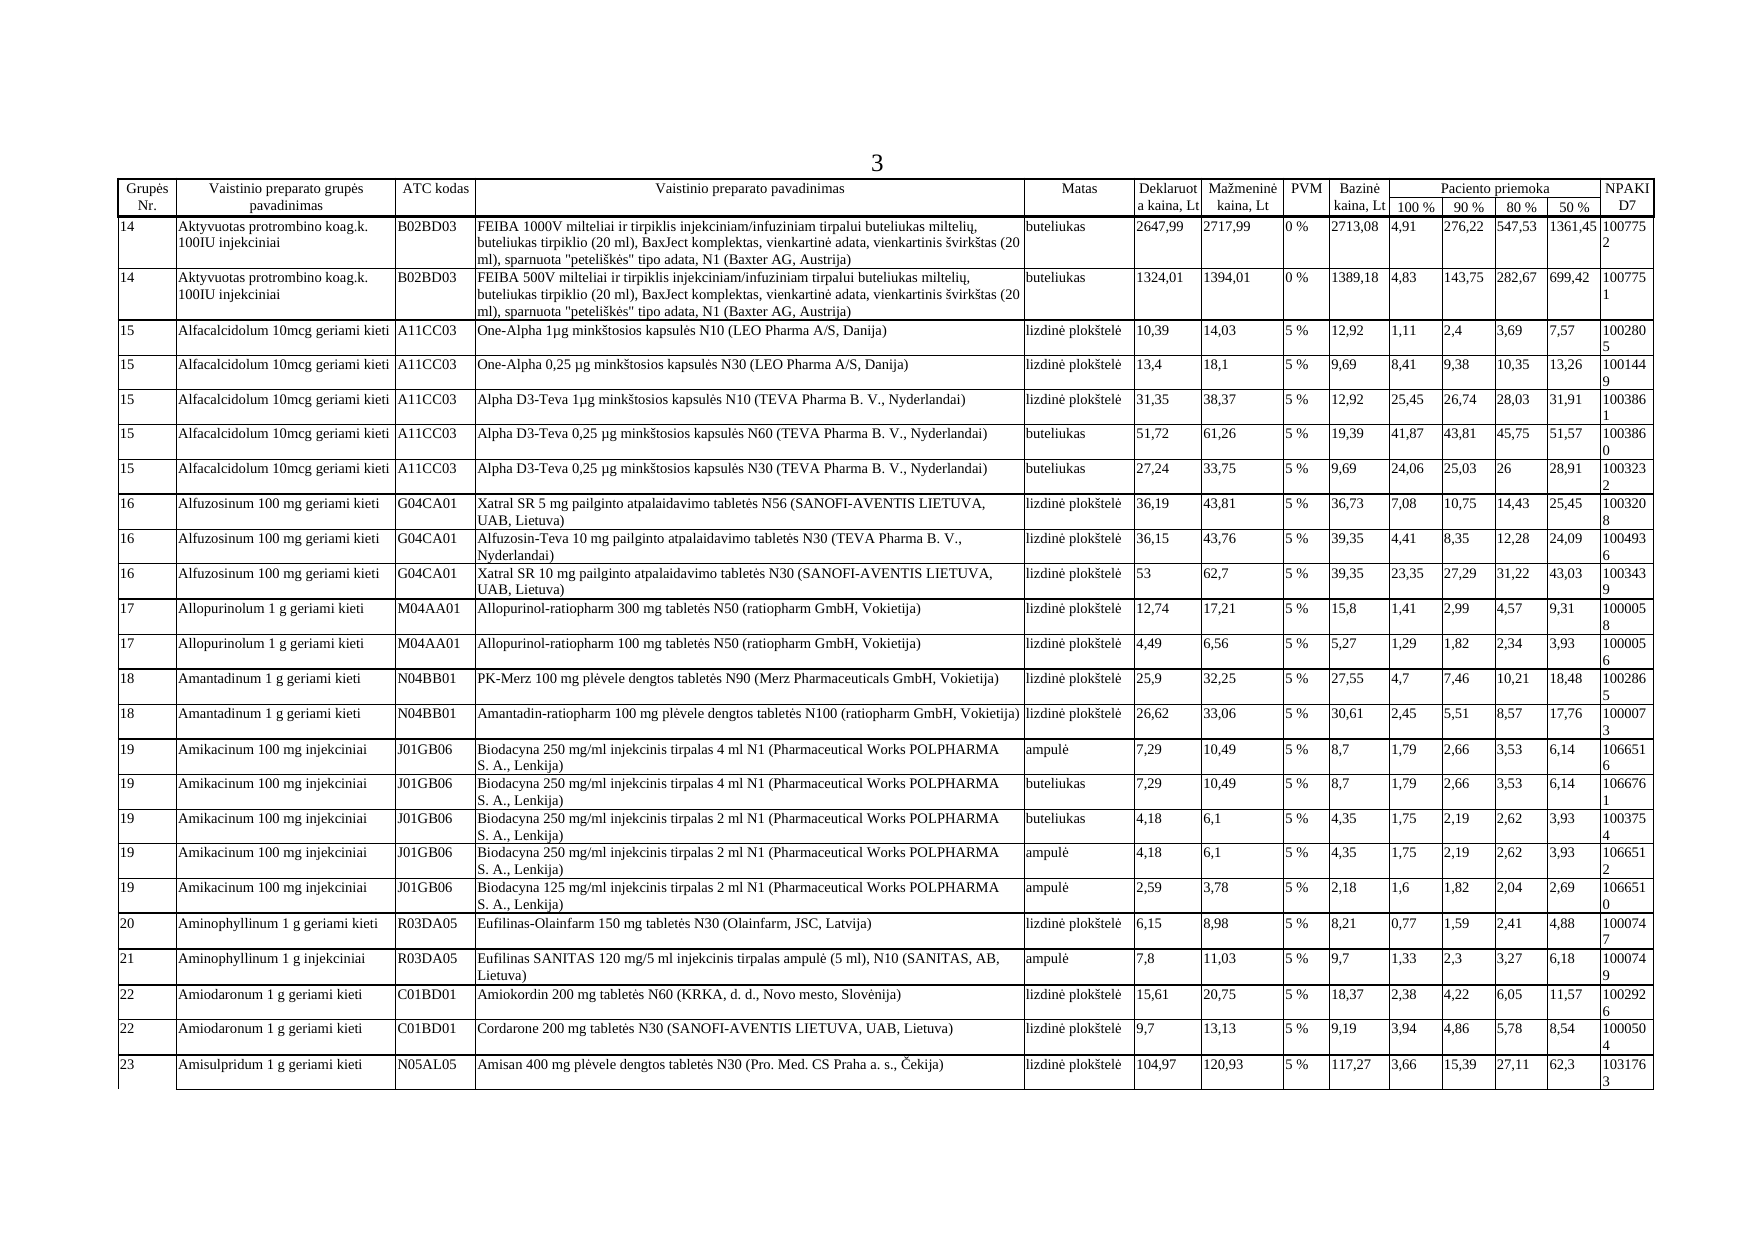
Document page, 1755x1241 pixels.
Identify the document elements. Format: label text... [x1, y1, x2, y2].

table_cell A11CC03 [396, 460, 475, 493]
table_cell 9,31 [1548, 600, 1600, 633]
table_cell 2,19 [1443, 810, 1495, 843]
table_cell 1,79 [1390, 775, 1442, 808]
table_cell 4,41 [1390, 530, 1442, 563]
table_header ATC kodas [396, 180, 475, 215]
table_cell 4,18 [1135, 844, 1201, 878]
table_cell 13,26 [1548, 356, 1600, 389]
table_cell 2,45 [1390, 705, 1442, 738]
table_cell 5 % [1284, 495, 1329, 529]
table_header Paciento priemoka [1390, 180, 1600, 197]
table_cell 15,39 [1443, 1056, 1495, 1089]
table_cell ampulė [1025, 844, 1134, 878]
table_cell 2,3 [1443, 950, 1495, 983]
table_cell Alfacalcidolum 10mcg geriami kieti [177, 460, 395, 493]
table_cell 1394,01 [1202, 269, 1283, 319]
table_cell 1003861 [1601, 390, 1653, 424]
table_cell 7,46 [1443, 670, 1495, 704]
table_cell 20 [119, 914, 176, 948]
table_cell 6,14 [1548, 740, 1600, 774]
table_cell 23,35 [1390, 564, 1442, 598]
table_cell Eufilinas-Olainfarm 150 mg tabletės N30 (Olainfarm, JSC, Latvija) [476, 914, 1024, 948]
table_cell 10,49 [1202, 775, 1283, 808]
table_header Matas [1025, 180, 1134, 215]
table_cell 18 [119, 705, 176, 738]
table_cell One-Alpha 0,25 µg minkštosios kapsulės N30 (LEO Pharma A/S, Danija) [476, 356, 1024, 389]
table_cell 9,38 [1443, 356, 1495, 389]
table_cell 3,27 [1496, 950, 1547, 983]
table_cell Alfuzosinum 100 mg geriami kieti [177, 530, 395, 563]
table_cell Amikacinum 100 mg injekciniai [177, 810, 395, 843]
table_cell Allopurinolum 1 g geriami kieti [177, 600, 395, 633]
table_cell 6,1 [1202, 844, 1283, 878]
table_cell 1,33 [1390, 950, 1442, 983]
table_cell 1,59 [1443, 914, 1495, 948]
table_cell 36,73 [1330, 495, 1389, 529]
table_cell 25,45 [1390, 390, 1442, 424]
table_cell 2717,99 [1202, 218, 1283, 268]
table_cell 5 % [1284, 740, 1329, 774]
table_cell Xatral SR 10 mg pailginto atpalaidavimo tabletės N30 (SANOFI-AVENTIS LIETUVA, UAB, Lietuva) [476, 564, 1024, 598]
table_header Vaistinio preparato grupės pavadinimas [177, 180, 395, 215]
table_cell 18 [119, 670, 176, 704]
table_cell Amikacinum 100 mg injekciniai [177, 879, 395, 912]
table_cell 15 [119, 425, 176, 458]
table_cell 25,9 [1135, 670, 1201, 704]
table_cell FEIBA 500V milteliai ir tirpiklis injekciniam/infuziniam tirpalui buteliukas miltelių, buteliukas tirpiklio (20 ml), BaxJect komplektas, vienkartinė adata, vienkartinis švirkštas (20 ml), sparnuota "peteliškės" tipo adata, N1 (Baxter AG, Austrija) [476, 269, 1024, 319]
table_cell 43,81 [1202, 495, 1283, 529]
table_cell J01GB06 [396, 844, 475, 878]
table_cell 43,76 [1202, 530, 1283, 563]
table_cell 17,76 [1548, 705, 1600, 738]
table_cell 30,61 [1330, 705, 1389, 738]
table_cell Biodacyna 250 mg/ml injekcinis tirpalas 4 ml N1 (Pharmaceutical Works POLPHARMA S. A., Lenkija) [476, 775, 1024, 808]
table_cell 5 % [1284, 950, 1329, 983]
table_cell Alfuzosinum 100 mg geriami kieti [177, 495, 395, 529]
table_cell 2,62 [1496, 810, 1547, 843]
table_cell 25,45 [1548, 495, 1600, 529]
table_cell 5 % [1284, 321, 1329, 355]
table_cell Alfacalcidolum 10mcg geriami kieti [177, 321, 395, 355]
table_cell 5 % [1284, 914, 1329, 948]
table_cell 1002865 [1601, 670, 1653, 704]
table_cell 15,61 [1135, 986, 1201, 1019]
table_cell 45,75 [1496, 425, 1547, 458]
table_cell Alpha D3-Teva 0,25 µg minkštosios kapsulės N60 (TEVA Pharma B. V., Nyderlandai) [476, 425, 1024, 458]
table_cell 10,75 [1443, 495, 1495, 529]
table_cell 2,66 [1443, 775, 1495, 808]
table_cell 27,24 [1135, 460, 1201, 493]
table_cell 19 [119, 810, 176, 843]
table_cell 1007752 [1601, 218, 1653, 268]
table_cell 16 [119, 495, 176, 529]
table_cell Biodacyna 250 mg/ml injekcinis tirpalas 2 ml N1 (Pharmaceutical Works POLPHARMA S. A., Lenkija) [476, 844, 1024, 878]
table_cell 276,22 [1443, 218, 1495, 268]
table_cell 9,19 [1330, 1020, 1389, 1054]
table_cell 51,72 [1135, 425, 1201, 458]
table_cell 4,88 [1548, 914, 1600, 948]
table_cell N05AL05 [396, 1056, 475, 1089]
table_cell 2,04 [1496, 879, 1547, 912]
table_cell Aktyvuotas protrombino koag.k. 100IU injekciniai [177, 218, 395, 268]
table_cell Alfuzosin-Teva 10 mg pailginto atpalaidavimo tabletės N30 (TEVA Pharma B. V., Nyderlandai) [476, 530, 1024, 563]
table_cell Allopurinolum 1 g geriami kieti [177, 635, 395, 668]
table_cell 19 [119, 879, 176, 912]
table_cell 8,7 [1330, 775, 1389, 808]
table_cell 62,7 [1202, 564, 1283, 598]
table_cell 4,86 [1443, 1020, 1495, 1054]
table_header Grupės Nr. [119, 180, 176, 215]
table_cell Amiokordin 200 mg tabletės N60 (KRKA, d. d., Novo mesto, Slovėnija) [476, 986, 1024, 1019]
table_cell G04CA01 [396, 495, 475, 529]
table_cell lizdinė plokštelė [1025, 670, 1134, 704]
table_cell 1,82 [1443, 879, 1495, 912]
table_cell 51,57 [1548, 425, 1600, 458]
table_header Mažmeninė kaina, Lt [1202, 180, 1283, 215]
table_cell 4,57 [1496, 600, 1547, 633]
table_cell 8,7 [1330, 740, 1389, 774]
table_cell 17,21 [1202, 600, 1283, 633]
table_cell 24,09 [1548, 530, 1600, 563]
table_cell 2647,99 [1135, 218, 1201, 268]
table_cell 1003232 [1601, 460, 1653, 493]
table_cell 1003439 [1601, 564, 1653, 598]
table_cell 1003860 [1601, 425, 1653, 458]
table_cell 11,57 [1548, 986, 1600, 1019]
table_cell Alpha D3-Teva 1µg minkštosios kapsulės N10 (TEVA Pharma B. V., Nyderlandai) [476, 390, 1024, 424]
table_cell Amantadin-ratiopharm 100 mg plėvele dengtos tabletės N100 (ratiopharm GmbH, Vokietija) [476, 705, 1024, 738]
table_cell 1,82 [1443, 635, 1495, 668]
table_header Bazinė kaina, Lt [1330, 180, 1389, 215]
table_cell 38,37 [1202, 390, 1283, 424]
table_cell Amisulpridum 1 g geriami kieti [177, 1056, 395, 1089]
table_cell 7,29 [1135, 740, 1201, 774]
table_cell lizdinė plokštelė [1025, 1020, 1134, 1054]
table_cell 16 [119, 530, 176, 563]
table_cell N04BB01 [396, 670, 475, 704]
table_cell 5 % [1284, 356, 1329, 389]
table_cell 19,39 [1330, 425, 1389, 458]
table_cell 5 % [1284, 425, 1329, 458]
table_cell 5 % [1284, 986, 1329, 1019]
table_cell R03DA05 [396, 950, 475, 983]
table_cell 5,27 [1330, 635, 1389, 668]
table_cell 36,15 [1135, 530, 1201, 563]
table_cell 8,98 [1202, 914, 1283, 948]
table_cell 9,7 [1330, 950, 1389, 983]
table_cell M04AA01 [396, 600, 475, 633]
table_cell 15 [119, 356, 176, 389]
table_cell 5 % [1284, 879, 1329, 912]
table_cell C01BD01 [396, 986, 475, 1019]
table_cell 1000504 [1601, 1020, 1653, 1054]
table_cell 2713,08 [1330, 218, 1389, 268]
table_cell lizdinė plokštelė [1025, 914, 1134, 948]
table_cell 1066512 [1601, 844, 1653, 878]
table_cell Alfacalcidolum 10mcg geriami kieti [177, 425, 395, 458]
table_cell 4,35 [1330, 810, 1389, 843]
table_cell 28,03 [1496, 390, 1547, 424]
table_cell 13,13 [1202, 1020, 1283, 1054]
table_cell 10,35 [1496, 356, 1547, 389]
table_cell 26 [1496, 460, 1547, 493]
table_cell 6,18 [1548, 950, 1600, 983]
table_cell 31,91 [1548, 390, 1600, 424]
table_cell 104,97 [1135, 1056, 1201, 1089]
table_cell 2,41 [1496, 914, 1547, 948]
table_cell 3,69 [1496, 321, 1547, 355]
table_cell Amantadinum 1 g geriami kieti [177, 705, 395, 738]
table_cell 31,35 [1135, 390, 1201, 424]
table_cell J01GB06 [396, 775, 475, 808]
table_cell 547,53 [1496, 218, 1547, 268]
table_cell 2,59 [1135, 879, 1201, 912]
table_cell 1,75 [1390, 844, 1442, 878]
table_cell 80 % [1496, 198, 1547, 215]
table_cell 17 [119, 635, 176, 668]
table_cell 0,77 [1390, 914, 1442, 948]
table_cell 33,75 [1202, 460, 1283, 493]
table_cell 7,57 [1548, 321, 1600, 355]
table_cell buteliukas [1025, 810, 1134, 843]
table_cell 61,26 [1202, 425, 1283, 458]
table_cell 100 % [1390, 198, 1442, 215]
table_cell 3,93 [1548, 635, 1600, 668]
table_cell 27,11 [1496, 1056, 1547, 1089]
table_cell 1002805 [1601, 321, 1653, 355]
table_header Deklaruota kaina, Lt [1135, 180, 1201, 215]
table_cell buteliukas [1025, 269, 1134, 319]
table_cell 26,62 [1135, 705, 1201, 738]
table_cell buteliukas [1025, 775, 1134, 808]
table_cell 5 % [1284, 775, 1329, 808]
table_cell ampulė [1025, 879, 1134, 912]
table_cell 143,75 [1443, 269, 1495, 319]
table_cell 9,69 [1330, 356, 1389, 389]
table_cell 90 % [1443, 198, 1495, 215]
table_cell Biodacyna 125 mg/ml injekcinis tirpalas 2 ml N1 (Pharmaceutical Works POLPHARMA S. A., Lenkija) [476, 879, 1024, 912]
table_cell 1,75 [1390, 810, 1442, 843]
table_cell B02BD03 [396, 269, 475, 319]
table_cell 1003208 [1601, 495, 1653, 529]
table_cell 18,1 [1202, 356, 1283, 389]
table_cell lizdinė plokštelė [1025, 600, 1134, 633]
table_cell 1066761 [1601, 775, 1653, 808]
table_cell 3,78 [1202, 879, 1283, 912]
table_cell 1002926 [1601, 986, 1653, 1019]
table_cell 7,08 [1390, 495, 1442, 529]
table_cell Aminophyllinum 1 g geriami kieti [177, 914, 395, 948]
table_cell 25,03 [1443, 460, 1495, 493]
table_cell 4,91 [1390, 218, 1442, 268]
table_cell Amantadinum 1 g geriami kieti [177, 670, 395, 704]
table_cell 1,11 [1390, 321, 1442, 355]
table_cell 1066510 [1601, 879, 1653, 912]
table_cell FEIBA 1000V milteliai ir tirpiklis injekciniam/infuziniam tirpalui buteliukas miltelių, buteliukas tirpiklio (20 ml), BaxJect komplektas, vienkartinė adata, vienkartinis švirkštas (20 ml), sparnuota "peteliškės" tipo adata, N1 (Baxter AG, Austrija) [476, 218, 1024, 268]
table_cell 15,8 [1330, 600, 1389, 633]
table_cell 1031763 [1601, 1056, 1653, 1089]
table_cell 0 % [1284, 218, 1329, 268]
table_cell 4,83 [1390, 269, 1442, 319]
table_cell 0 % [1284, 269, 1329, 319]
table_cell 3,94 [1390, 1020, 1442, 1054]
table_cell 5 % [1284, 670, 1329, 704]
table_cell 1000749 [1601, 950, 1653, 983]
table_cell One-Alpha 1µg minkštosios kapsulės N10 (LEO Pharma A/S, Danija) [476, 321, 1024, 355]
table_cell lizdinė plokštelė [1025, 564, 1134, 598]
table_cell 36,19 [1135, 495, 1201, 529]
table_cell 41,87 [1390, 425, 1442, 458]
table_cell 6,56 [1202, 635, 1283, 668]
table_cell 2,34 [1496, 635, 1547, 668]
table_cell 21 [119, 950, 176, 983]
table_cell 1066516 [1601, 740, 1653, 774]
table_cell Alfuzosinum 100 mg geriami kieti [177, 564, 395, 598]
table_cell 22 [119, 986, 176, 1019]
table_cell 2,99 [1443, 600, 1495, 633]
table_cell 1324,01 [1135, 269, 1201, 319]
table_cell 5,78 [1496, 1020, 1547, 1054]
table_cell 8,41 [1390, 356, 1442, 389]
table_cell 33,06 [1202, 705, 1283, 738]
table_cell 3,93 [1548, 844, 1600, 878]
table_cell 15 [119, 321, 176, 355]
table_cell 1003754 [1601, 810, 1653, 843]
table_cell 1389,18 [1330, 269, 1389, 319]
table_cell 5 % [1284, 600, 1329, 633]
table_cell Alpha D3-Teva 0,25 µg minkštosios kapsulės N30 (TEVA Pharma B. V., Nyderlandai) [476, 460, 1024, 493]
table_cell 5 % [1284, 705, 1329, 738]
table_cell Aktyvuotas protrombino koag.k. 100IU injekciniai [177, 269, 395, 319]
table_cell R03DA05 [396, 914, 475, 948]
table_cell 8,54 [1548, 1020, 1600, 1054]
table_header Vaistinio preparato pavadinimas [476, 180, 1024, 215]
table_cell 2,62 [1496, 844, 1547, 878]
table_cell 19 [119, 740, 176, 774]
table_cell 1,41 [1390, 600, 1442, 633]
table_cell 14,43 [1496, 495, 1547, 529]
table_cell M04AA01 [396, 635, 475, 668]
table_cell Allopurinol-ratiopharm 100 mg tabletės N50 (ratiopharm GmbH, Vokietija) [476, 635, 1024, 668]
table_cell 23 [119, 1056, 176, 1089]
table_cell 5 % [1284, 460, 1329, 493]
table_cell 53 [1135, 564, 1201, 598]
table_cell 27,29 [1443, 564, 1495, 598]
table_cell 1001449 [1601, 356, 1653, 389]
table_cell 1000058 [1601, 600, 1653, 633]
table_cell 22 [119, 1020, 176, 1054]
table_cell 5 % [1284, 810, 1329, 843]
table_cell 120,93 [1202, 1056, 1283, 1089]
table_cell 15 [119, 390, 176, 424]
table_cell 5 % [1284, 844, 1329, 878]
table_cell 8,35 [1443, 530, 1495, 563]
table_cell lizdinė plokštelė [1025, 986, 1134, 1019]
table_cell 5 % [1284, 530, 1329, 563]
table_cell 8,21 [1330, 914, 1389, 948]
table_cell A11CC03 [396, 356, 475, 389]
table_cell J01GB06 [396, 740, 475, 774]
table_cell 7,8 [1135, 950, 1201, 983]
table_cell lizdinė plokštelė [1025, 321, 1134, 355]
table_cell 4,22 [1443, 986, 1495, 1019]
table_cell 8,57 [1496, 705, 1547, 738]
table_cell 10,21 [1496, 670, 1547, 704]
table_cell 1361,45 [1548, 218, 1600, 268]
table_cell 13,4 [1135, 356, 1201, 389]
table_cell 24,06 [1390, 460, 1442, 493]
table_cell PK-Merz 100 mg plėvele dengtos tabletės N90 (Merz Pharmaceuticals GmbH, Vokietija) [476, 670, 1024, 704]
table_cell lizdinė plokštelė [1025, 390, 1134, 424]
table_cell 1000073 [1601, 705, 1653, 738]
table_cell Amikacinum 100 mg injekciniai [177, 740, 395, 774]
table_cell 1,6 [1390, 879, 1442, 912]
table_cell 4,18 [1135, 810, 1201, 843]
table_cell 16 [119, 564, 176, 598]
table_cell 5 % [1284, 390, 1329, 424]
table_cell Allopurinol-ratiopharm 300 mg tabletės N50 (ratiopharm GmbH, Vokietija) [476, 600, 1024, 633]
table_cell buteliukas [1025, 218, 1134, 268]
table_cell 1000747 [1601, 914, 1653, 948]
table_cell 3,66 [1390, 1056, 1442, 1089]
table_cell ampulė [1025, 950, 1134, 983]
table_cell 5 % [1284, 635, 1329, 668]
table_cell Amikacinum 100 mg injekciniai [177, 844, 395, 878]
table_cell 14 [119, 269, 176, 319]
table_cell A11CC03 [396, 425, 475, 458]
table_cell 4,35 [1330, 844, 1389, 878]
table_cell 17 [119, 600, 176, 633]
table_cell 2,69 [1548, 879, 1600, 912]
table_cell Amikacinum 100 mg injekciniai [177, 775, 395, 808]
table_cell Alfacalcidolum 10mcg geriami kieti [177, 356, 395, 389]
table_cell 9,69 [1330, 460, 1389, 493]
table_cell lizdinė plokštelė [1025, 705, 1134, 738]
table_cell 19 [119, 775, 176, 808]
table_cell 12,28 [1496, 530, 1547, 563]
table_cell 31,22 [1496, 564, 1547, 598]
table_cell 19 [119, 844, 176, 878]
table_cell 12,74 [1135, 600, 1201, 633]
table_cell C01BD01 [396, 1020, 475, 1054]
table_cell 11,03 [1202, 950, 1283, 983]
table_cell 7,29 [1135, 775, 1201, 808]
table_cell Alfacalcidolum 10mcg geriami kieti [177, 390, 395, 424]
table_cell 12,92 [1330, 390, 1389, 424]
table_cell Amiodaronum 1 g geriami kieti [177, 1020, 395, 1054]
table_cell 1007751 [1601, 269, 1653, 319]
table_cell 14 [119, 218, 176, 268]
table_cell 4,49 [1135, 635, 1201, 668]
table_cell 699,42 [1548, 269, 1600, 319]
table_cell 9,7 [1135, 1020, 1201, 1054]
table_cell Biodacyna 250 mg/ml injekcinis tirpalas 2 ml N1 (Pharmaceutical Works POLPHARMA S. A., Lenkija) [476, 810, 1024, 843]
table_cell lizdinė plokštelė [1025, 530, 1134, 563]
table_cell buteliukas [1025, 460, 1134, 493]
table_cell G04CA01 [396, 564, 475, 598]
table_cell 18,48 [1548, 670, 1600, 704]
table_cell 43,03 [1548, 564, 1600, 598]
table_cell 3,53 [1496, 775, 1547, 808]
table_cell 6,05 [1496, 986, 1547, 1019]
table_cell 14,03 [1202, 321, 1283, 355]
table_cell Cordarone 200 mg tabletės N30 (SANOFI-AVENTIS LIETUVA, UAB, Lietuva) [476, 1020, 1024, 1054]
table_cell 39,35 [1330, 564, 1389, 598]
table_cell Amisan 400 mg plėvele dengtos tabletės N30 (Pro. Med. CS Praha a. s., Čekija) [476, 1056, 1024, 1089]
table_cell 26,74 [1443, 390, 1495, 424]
table_cell 18,37 [1330, 986, 1389, 1019]
table_cell Xatral SR 5 mg pailginto atpalaidavimo tabletės N56 (SANOFI-AVENTIS LIETUVA, UAB, Lietuva) [476, 495, 1024, 529]
table_cell G04CA01 [396, 530, 475, 563]
table_cell 1,79 [1390, 740, 1442, 774]
table_cell A11CC03 [396, 321, 475, 355]
table_cell 6,14 [1548, 775, 1600, 808]
table_cell 39,35 [1330, 530, 1389, 563]
table_cell 2,38 [1390, 986, 1442, 1019]
table_cell 5,51 [1443, 705, 1495, 738]
table_cell 2,4 [1443, 321, 1495, 355]
table_cell 2,18 [1330, 879, 1389, 912]
table_cell lizdinė plokštelė [1025, 356, 1134, 389]
table_cell 6,1 [1202, 810, 1283, 843]
table_cell 62,3 [1548, 1056, 1600, 1089]
table_cell 5 % [1284, 1056, 1329, 1089]
table_cell 27,55 [1330, 670, 1389, 704]
table_cell 15 [119, 460, 176, 493]
table_cell 4,7 [1390, 670, 1442, 704]
table_cell 32,25 [1202, 670, 1283, 704]
table_cell 50 % [1548, 198, 1600, 215]
table_cell 2,66 [1443, 740, 1495, 774]
table_cell A11CC03 [396, 390, 475, 424]
table_cell buteliukas [1025, 425, 1134, 458]
table_cell 5 % [1284, 564, 1329, 598]
table_cell 5 % [1284, 1020, 1329, 1054]
table_cell Biodacyna 250 mg/ml injekcinis tirpalas 4 ml N1 (Pharmaceutical Works POLPHARMA S. A., Lenkija) [476, 740, 1024, 774]
table_cell 3,53 [1496, 740, 1547, 774]
table_cell ampulė [1025, 740, 1134, 774]
table_cell Amiodaronum 1 g geriami kieti [177, 986, 395, 1019]
table_cell 2,19 [1443, 844, 1495, 878]
table_cell J01GB06 [396, 810, 475, 843]
table_cell lizdinė plokštelė [1025, 1056, 1134, 1089]
table_cell 117,27 [1330, 1056, 1389, 1089]
table_cell B02BD03 [396, 218, 475, 268]
table_cell 1004936 [1601, 530, 1653, 563]
table_cell 3,93 [1548, 810, 1600, 843]
table_cell 28,91 [1548, 460, 1600, 493]
table_header NPAKID7 [1601, 180, 1653, 215]
table_cell 10,39 [1135, 321, 1201, 355]
table_cell 282,67 [1496, 269, 1547, 319]
table_cell 1000056 [1601, 635, 1653, 668]
table_cell lizdinė plokštelė [1025, 635, 1134, 668]
table_cell lizdinė plokštelė [1025, 495, 1134, 529]
table_header PVM [1284, 180, 1329, 215]
table_cell 12,92 [1330, 321, 1389, 355]
table_cell 43,81 [1443, 425, 1495, 458]
table_cell J01GB06 [396, 879, 475, 912]
table_cell 1,29 [1390, 635, 1442, 668]
table_cell 6,15 [1135, 914, 1201, 948]
table_cell 20,75 [1202, 986, 1283, 1019]
table_cell Aminophyllinum 1 g injekciniai [177, 950, 395, 983]
table_cell N04BB01 [396, 705, 475, 738]
table_cell Eufilinas SANITAS 120 mg/5 ml injekcinis tirpalas ampulė (5 ml), N10 (SANITAS, AB, Lietuva) [476, 950, 1024, 983]
table_cell 10,49 [1202, 740, 1283, 774]
